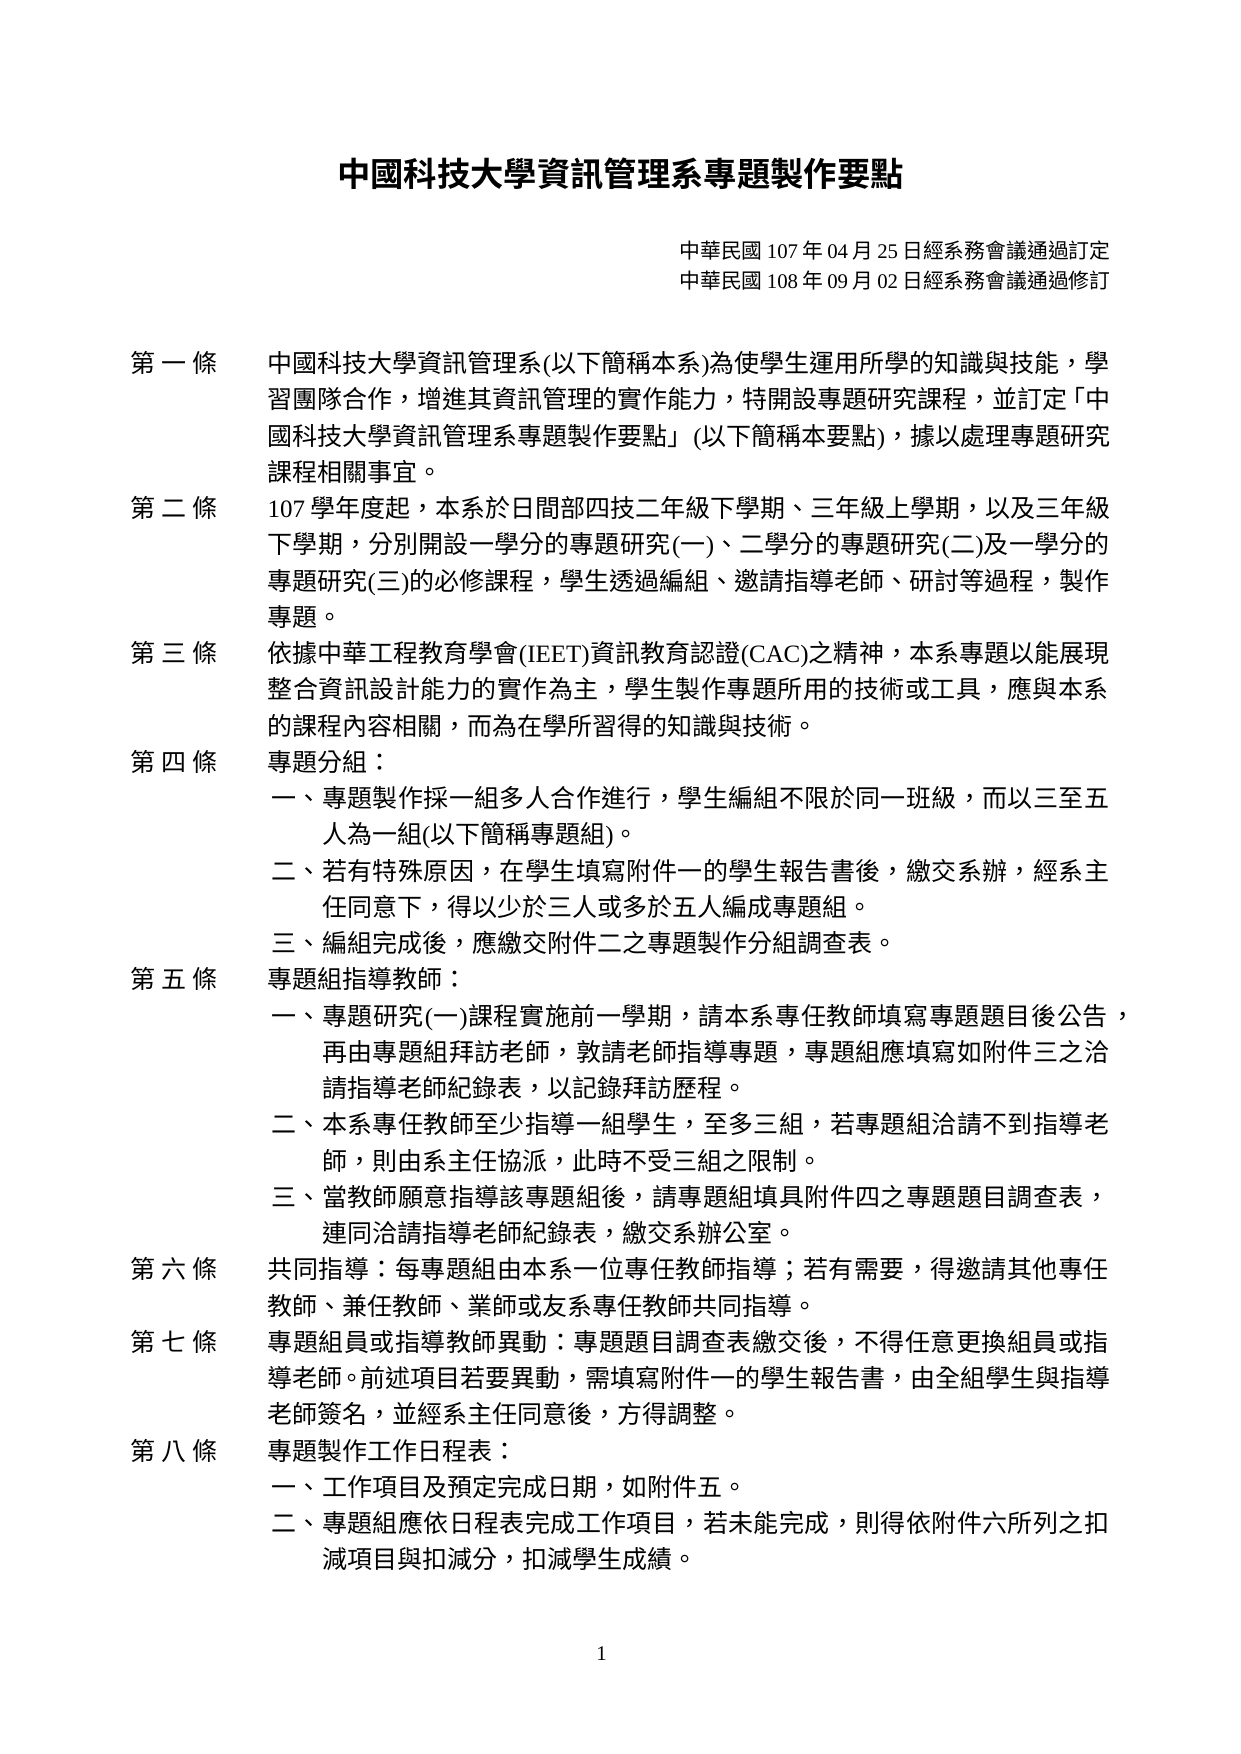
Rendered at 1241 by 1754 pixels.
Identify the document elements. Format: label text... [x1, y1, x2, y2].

text 第 五 條 專題組指導教師： [130, 960, 1110, 996]
list 本系專任教師至少指導一組學生，至多三組，若專題組洽請不到指導老師，則由系主任協派，此時不受三組之限制。 [272, 1105, 1110, 1177]
list 工作項目及預定完成日期，如附件五。 [272, 1467, 1110, 1504]
text 第 七 條 專題組員或指導教師異動：專題題目調查表繳交後，不得任意更換組員或指導老師。前述項目若要異動，需填寫附件一的學生報告書，由全組學生與指導老師簽名，並經系主任同意後，方得調整。 [130, 1322, 1110, 1431]
text 第 八 條 專題製作工作日程表： [130, 1431, 1110, 1467]
text 第 二 條 107學年度起，本系於日間部四技二年級下學期、三年級上學期，以及三年級下學期，分別開設一學分的專題研究(一)、二學分的專題研究(二)及一學分的專題研究(三)的必修課程，學生透過編組、邀請指導老師、研討等過程，製作專題。 [130, 489, 1110, 634]
list 編組完成後，應繳交附件二之專題製作分組調查表。 [272, 924, 1110, 960]
text 第 一 條 中國科技大學資訊管理系(以下簡稱本系)為使學生運用所學的知識與技能，學習團隊合作，增進其資訊管理的實作能力，特開設專題研究課程，並訂定「中國科技大學資訊管理系專題製作要點」(以下簡稱本要點)，據以處理專題研究課程相關事宜。 [130, 344, 1110, 489]
text 中華民國108年09月02日經系務會議通過修訂 [130, 264, 1110, 295]
text 第 四 條 專題分組： [130, 742, 1110, 779]
list 若有特殊原因，在學生填寫附件一的學生報告書後，繳交系辦，經系主任同意下，得以少於三人或多於五人編成專題組。 [272, 851, 1110, 924]
list 專題組應依日程表完成工作項目，若未能完成，則得依附件六所列之扣減項目與扣減分，扣減學生成績。 [272, 1504, 1110, 1576]
list 當教師願意指導該專題組後，請專題組填具附件四之專題題目調查表，連同洽請指導老師紀錄表，繳交系辦公室。 [272, 1177, 1110, 1250]
list 專題製作採一組多人合作進行，學生編組不限於同一班級，而以三至五人為一組(以下簡稱專題組)。 [272, 779, 1110, 851]
text 中國科技大學資訊管理系專題製作要點 [130, 148, 1110, 196]
text 第 三 條 依據中華工程教育學會(IEET)資訊教育認證(CAC)之精神，本系專題以能展現整合資訊設計能力的實作為主，學生製作專題所用的技術或工具，應與本系的課程內容相關，而為在學所習得的知識與技術。 [130, 634, 1110, 742]
text 第 六 條 共同指導：每專題組由本系一位專任教師指導；若有需要，得邀請其他專任教師、兼任教師、業師或友系專任教師共同指導。 [130, 1250, 1110, 1322]
text 中華民國107年04月25日經系務會議通過訂定 [130, 234, 1110, 264]
list 專題研究(一)課程實施前一學期，請本系專任教師填寫專題題目後公告，再由專題組拜訪老師，敦請老師指導專題，專題組應填寫如附件三之洽請指導老師紀錄表，以記錄拜訪歷程。 [272, 996, 1110, 1105]
